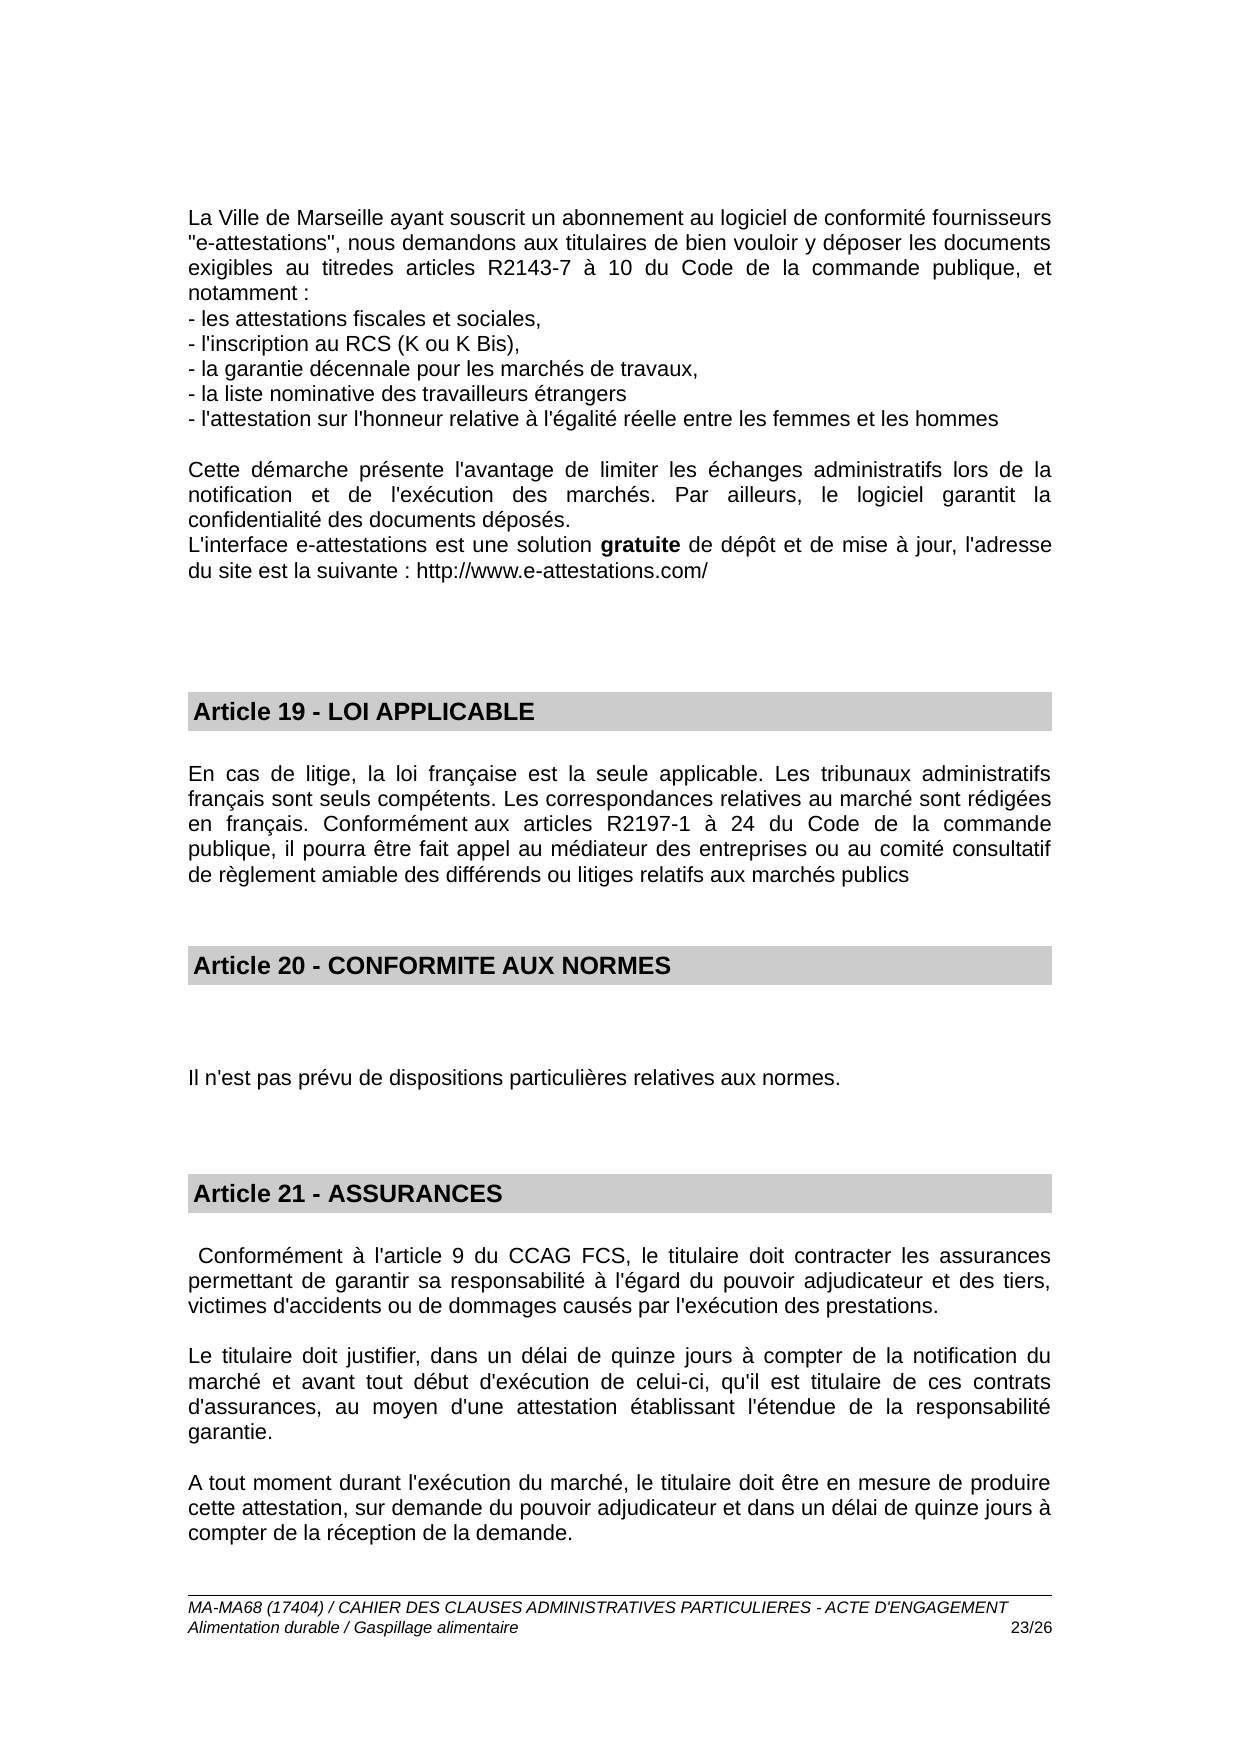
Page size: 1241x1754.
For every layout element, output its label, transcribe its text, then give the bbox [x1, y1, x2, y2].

text - l'attestation sur l'honneur relative à l'égalité réelle entre les femmes et les hommes [188, 406, 1052, 431]
text La Ville de Marseille ayant souscrit un abonnement au logiciel de conformité fournisseurs "e-attestations", nous demandons aux titulaires de bien vouloir y déposer les documents exigibles au titredes articles R2143-7 à 10 du Code de la commande publique, et notamment : [188, 204, 1052, 305]
text - la liste nominative des travailleurs étrangers [188, 381, 1052, 406]
subtitle ASSURANCES [190, 1176, 1050, 1211]
text A tout moment durant l'exécution du marché, le titulaire doit être en mesure de produire cette attestation, sur demande du pouvoir adjudicateur et dans un délai de quinze jours à compter de la réception de la demande. [188, 1469, 1052, 1545]
text Le titulaire doit justifier, dans un délai de quinze jours à compter de la notification du marché et avant tout début d'exécution de celui-ci, qu'il est titulaire de ces contrats d'assurances, au moyen d'une attestation établissant l'étendue de la responsabilité garantie. [188, 1343, 1052, 1444]
subtitle LOI APPLICABLE [190, 695, 1050, 729]
text En cas de litige, la loi française est la seule applicable. Les tribunaux administratifs français sont seuls compétents. Les correspondances relatives au marché sont rédigées en français. Conformément aux articles R2197-1 à 24 du Code de la commande publique, il pourra être fait appel au médiateur des entreprises ou au comité consultatif de règlement amiable des différends ou litiges relatifs aux marchés publics [188, 761, 1052, 887]
text Il n'est pas prévu de dispositions particulières relatives aux normes. [188, 1064, 1052, 1090]
text - l'inscription au RCS (K ou K Bis), [188, 331, 1052, 356]
text Conformément à l'article 9 du CCAG FCS, le titulaire doit contracter les assurances permettant de garantir sa responsabilité à l'égard du pouvoir adjudicateur et des tiers, victimes d'accidents ou de dommages causés par l'exécution des prestations. [188, 1242, 1052, 1318]
subtitle CONFORMITE AUX NORMES [190, 948, 1050, 983]
text - les attestations fiscales et sociales, [188, 305, 1052, 331]
text L'interface e-attestations est une solution gratuite de dépôt et de mise à jour, l'adresse du site est la suivante : http://www.e-attestations.com/ [188, 532, 1052, 583]
text - la garantie décennale pour les marchés de travaux, [188, 356, 1052, 381]
text Cette démarche présente l'avantage de limiter les échanges administratifs lors de la notification et de l'exécution des marchés. Par ailleurs, le logiciel garantit la confidentialité des documents déposés. [188, 457, 1052, 532]
